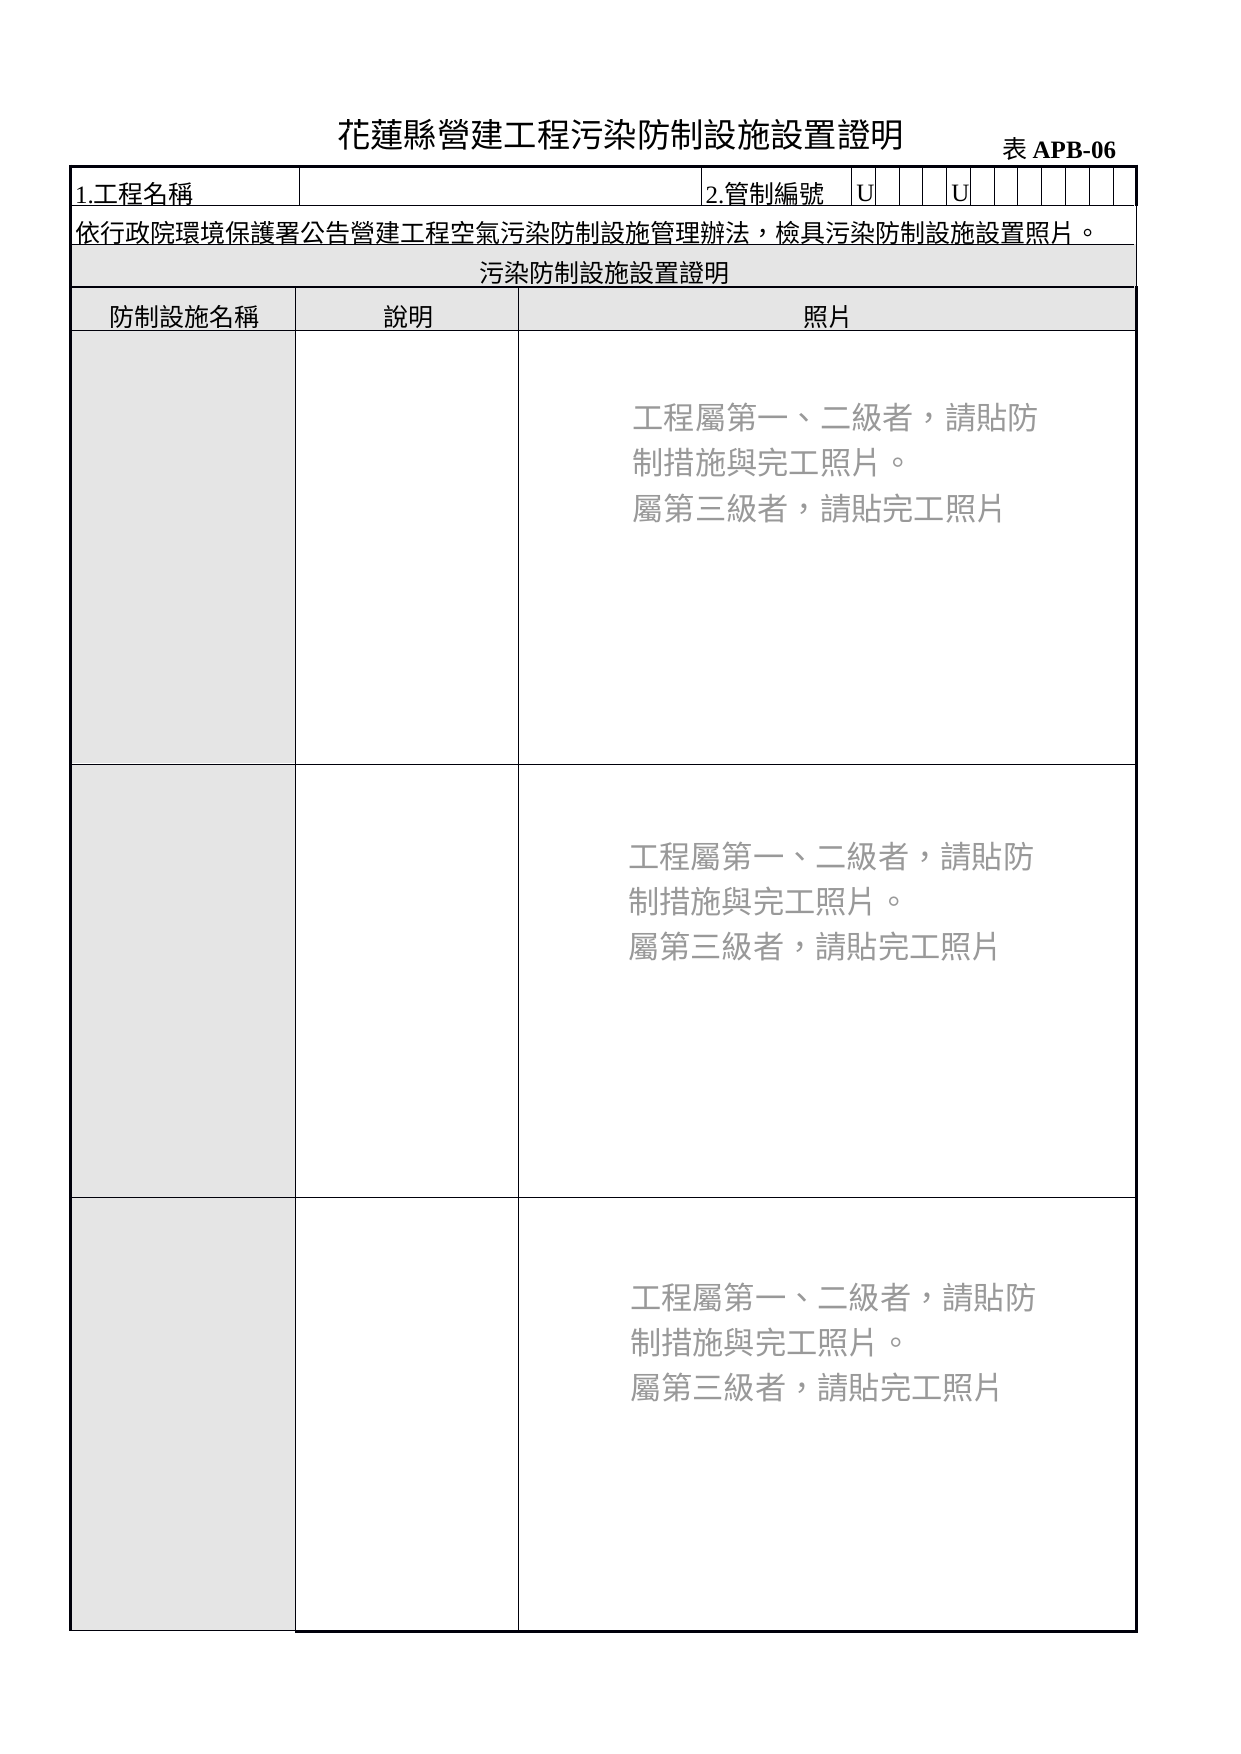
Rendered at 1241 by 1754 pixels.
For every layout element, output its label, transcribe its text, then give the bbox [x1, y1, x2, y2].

table_header U [852, 168, 875, 205]
table_header [923, 168, 946, 205]
table_cell 依行政院環境保護署公告營建工程空氣污染防制設施管理辦法，檢具污染防制設施設置照片。 [72, 205, 1136, 244]
table_cell 照片 [519, 286, 1135, 330]
table_cell 說明 [296, 288, 518, 330]
table_header [1018, 168, 1041, 205]
table_header [995, 168, 1017, 205]
table_header 2.管制編號 [702, 168, 851, 205]
table_cell [519, 765, 1135, 1197]
table_cell [72, 1198, 295, 1630]
table_header [971, 168, 994, 205]
table_header [1042, 168, 1065, 205]
table_header [1066, 168, 1089, 205]
table_cell [72, 331, 295, 763]
table_cell [72, 765, 295, 1197]
table_header [300, 168, 701, 205]
table_cell [296, 331, 518, 763]
table_header [876, 168, 899, 205]
table_header [1090, 168, 1113, 205]
table_header [1114, 168, 1135, 205]
table_cell 污染防制設施設置證明 [72, 244, 1136, 286]
table_cell [519, 1198, 1135, 1630]
table_cell [296, 1198, 518, 1630]
table_header [900, 168, 922, 205]
text 花蓮縣營建工程污染防制設施設置證明 [75, 89, 1165, 164]
table_header 1.工程名稱 [72, 168, 299, 205]
table_header U [947, 168, 970, 205]
table_cell 防制設施名稱 [72, 288, 295, 330]
table_cell [519, 331, 1135, 763]
table_cell [296, 765, 518, 1197]
